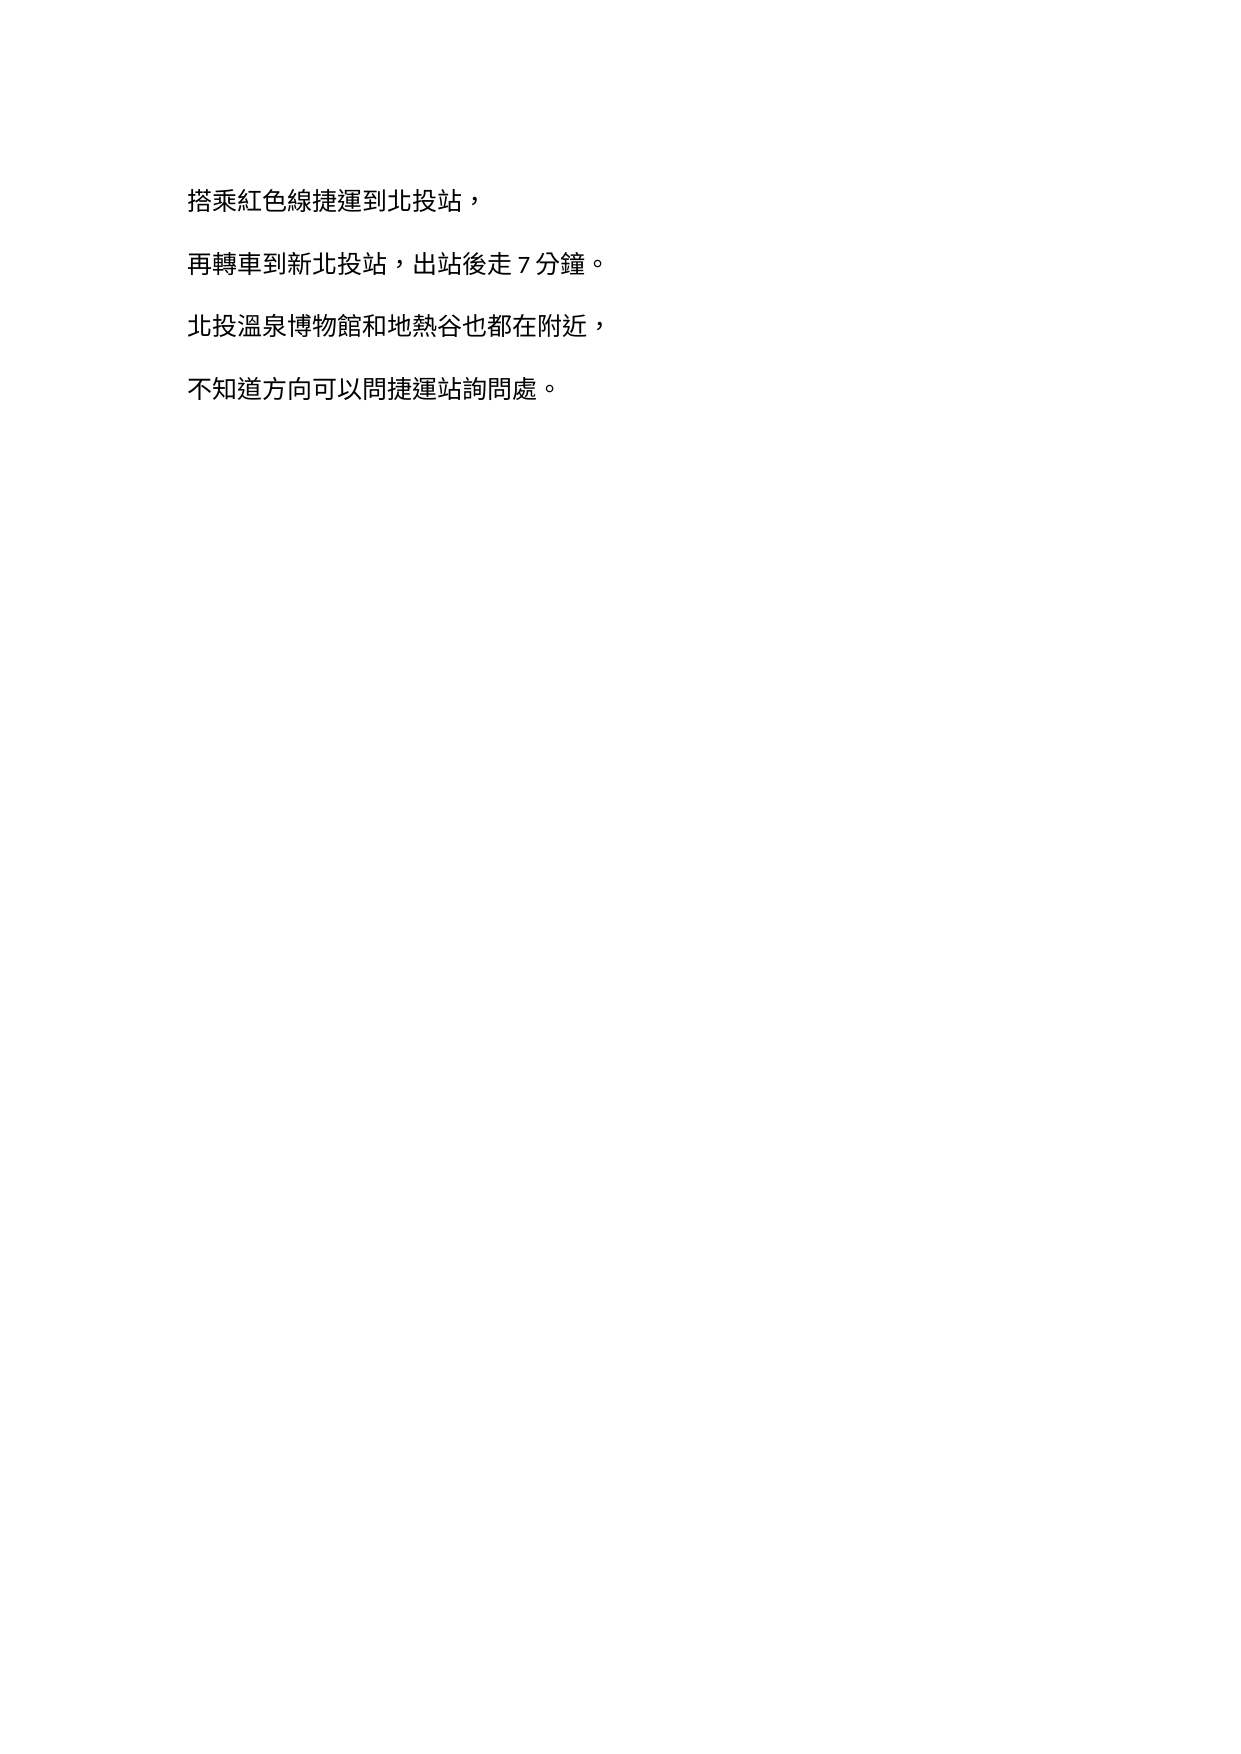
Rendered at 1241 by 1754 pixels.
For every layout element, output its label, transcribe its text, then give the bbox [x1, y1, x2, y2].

text 再轉車到新北投站，出站後走7分鐘。 [187, 221, 1053, 283]
text 搭乘紅色線捷運到北投站， [187, 158, 1053, 221]
text 不知道方向可以問捷運站詢問處。 [187, 346, 1053, 408]
text 北投溫泉博物館和地熱谷也都在附近， [187, 283, 1053, 346]
